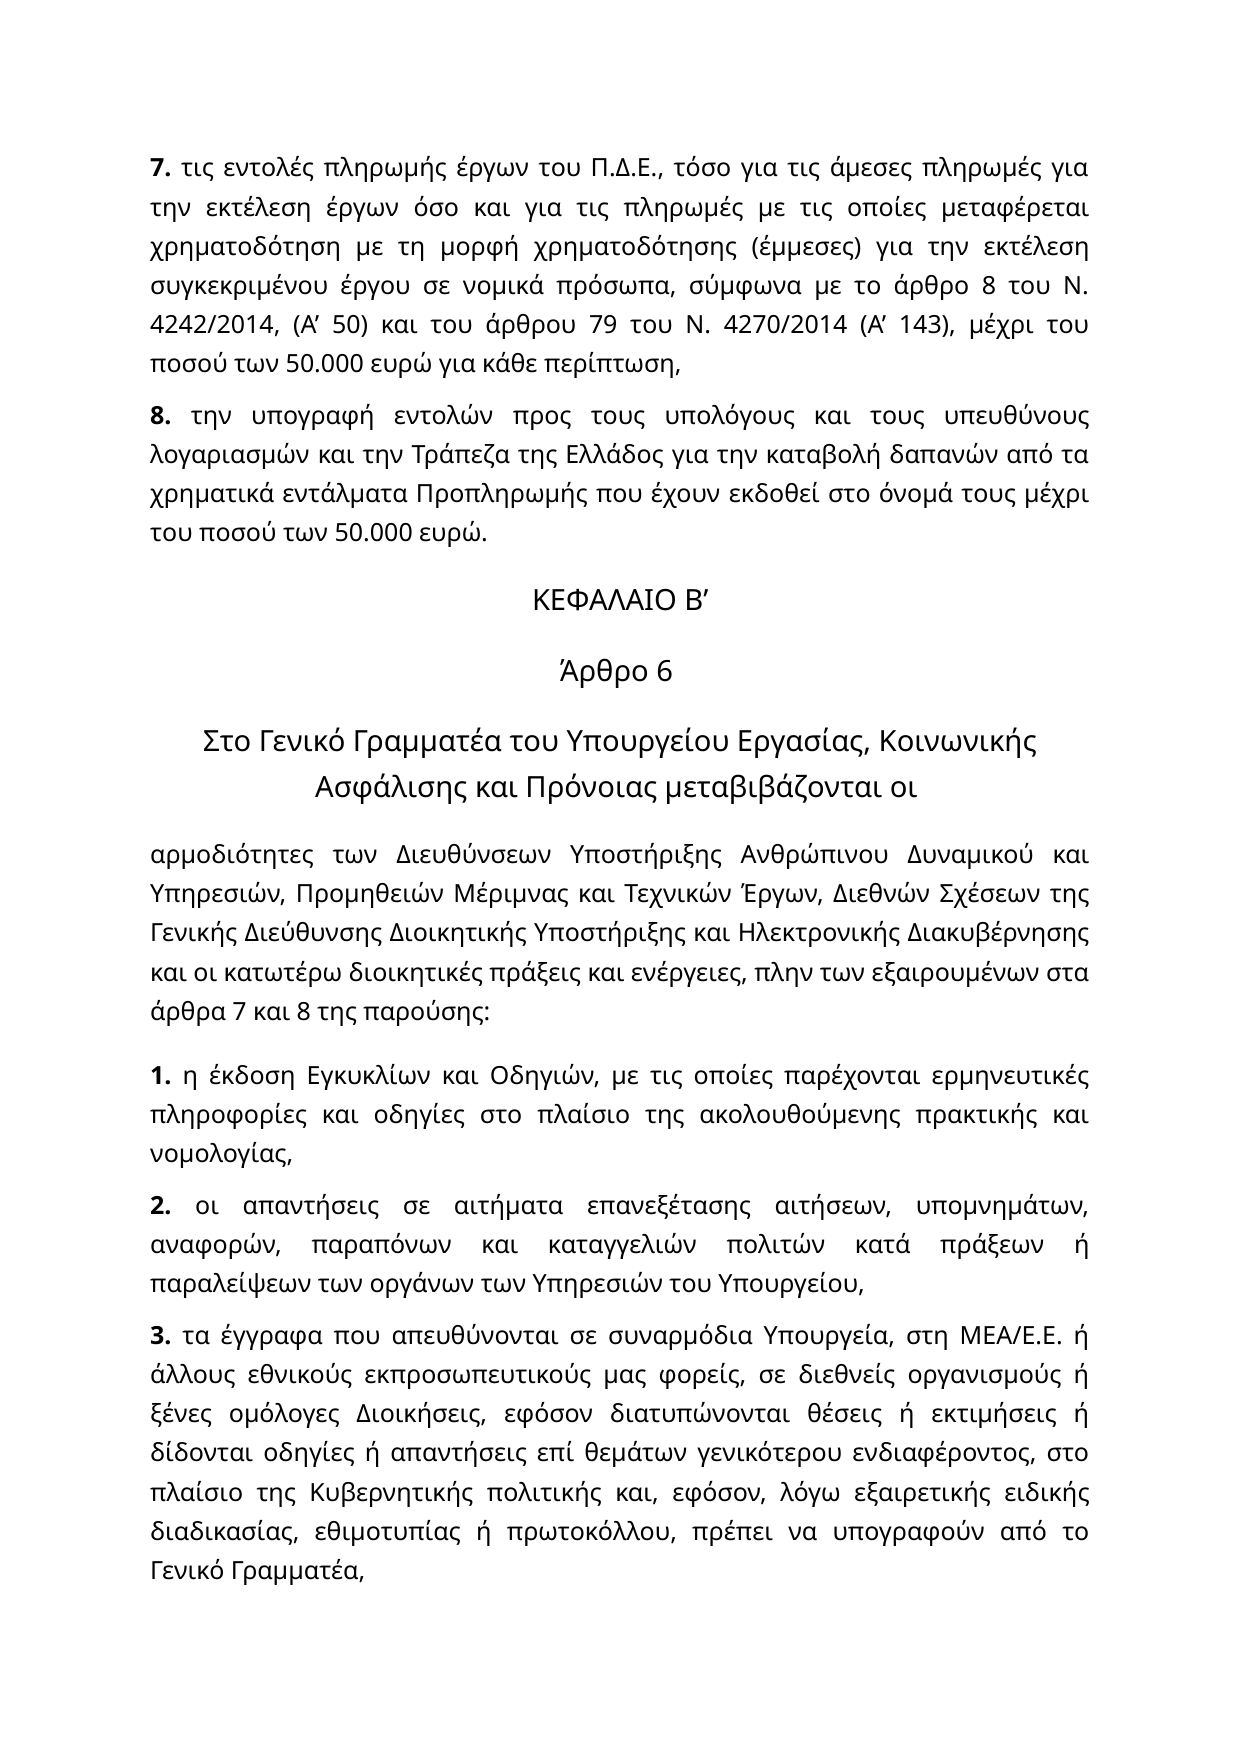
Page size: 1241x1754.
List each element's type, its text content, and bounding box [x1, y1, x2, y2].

text 2. οι απαντήσεις σε αιτήματα επανεξέτασης αιτήσεων, υπομνημάτων, αναφορών, παραπόνων και καταγγελιών πολιτών κατά πράξεων ή παραλείψεων των οργάνων των Υπηρεσιών του Υπουργείου, [150, 1187, 1090, 1300]
subtitle Στο Γενικό Γραμματέα του Υπουργείου Εργασίας, Κοινωνικής Ασφάλισης και Πρόνοιας μεταβιβάζονται οι [150, 720, 1090, 806]
text 7. τις εντολές πληρωμής έργων του Π.Δ.Ε., τόσο για τις άμεσες πληρωμές για την εκτέλεση έργων όσο και για τις πληρωμές με τις οποίες μεταφέρεται χρηματοδότηση με τη μορφή χρηματοδότησης (έμμεσες) για την εκτέλεση συγκεκριμένου έργου σε νομικά πρόσωπα, σύμφωνα με το άρθρο 8 του Ν. 4242/2014, (Α’ 50) και του άρθρου 79 του Ν. 4270/2014 (Α’ 143), μέχρι του ποσού των 50.000 ευρώ για κάθε περίπτωση, [150, 150, 1090, 380]
text 8. την υπογραφή εντολών προς τους υπολόγους και τους υπευθύνους λογαριασμών και την Τράπεζα της Ελλάδος για την καταβολή δαπανών από τα χρηματικά εντάλματα Προπληρωμής που έχουν εκδοθεί στο όνομά τους μέχρι του ποσού των 50.000 ευρώ. [150, 397, 1090, 549]
text 1. η έκδοση Εγκυκλίων και Οδηγιών, με τις οποίες παρέχονται ερμηνευτικές πληροφορίες και οδηγίες στο πλαίσιο της ακολουθούμενης πρακτικής και νομολογίας, [150, 1057, 1090, 1170]
text αρμοδιότητες των Διευθύνσεων Υποστήριξης Ανθρώπινου Δυναμικού και Υπηρεσιών, Προμηθειών Μέριμνας και Τεχνικών Έργων, Διεθνών Σχέσεων της Γενικής Διεύθυνσης Διοικητικής Υποστήριξης και Ηλεκτρονικής Διακυβέρνησης και οι κατωτέρω διοικητικές πράξεις και ενέργειες, πλην των εξαιρουμένων στα άρθρα 7 και 8 της παρούσης: [150, 837, 1090, 1027]
subtitle Άρθρο 6 [150, 650, 1090, 689]
subtitle ΚΕΦΑΛΑΙΟ Β’ [150, 579, 1090, 619]
text 3. τα έγγραφα που απευθύνονται σε συναρμόδια Υπουργεία, στη ΜΕΑ/Ε.Ε. ή άλλους εθνικούς εκπροσωπευτικούς μας φορείς, σε διεθνείς οργανισμούς ή ξένες ομόλογες Διοικήσεις, εφόσον διατυπώνονται θέσεις ή εκτιμήσεις ή δίδονται οδηγίες ή απαντήσεις επί θεμάτων γενικότερου ενδιαφέροντος, στο πλαίσιο της Κυβερνητικής πολιτικής και, εφόσον, λόγω εξαιρετικής ειδικής διαδικασίας, εθιμοτυπίας ή πρωτοκόλλου, πρέπει να υπογραφούν από το Γενικό Γραμματέα, [150, 1317, 1090, 1587]
